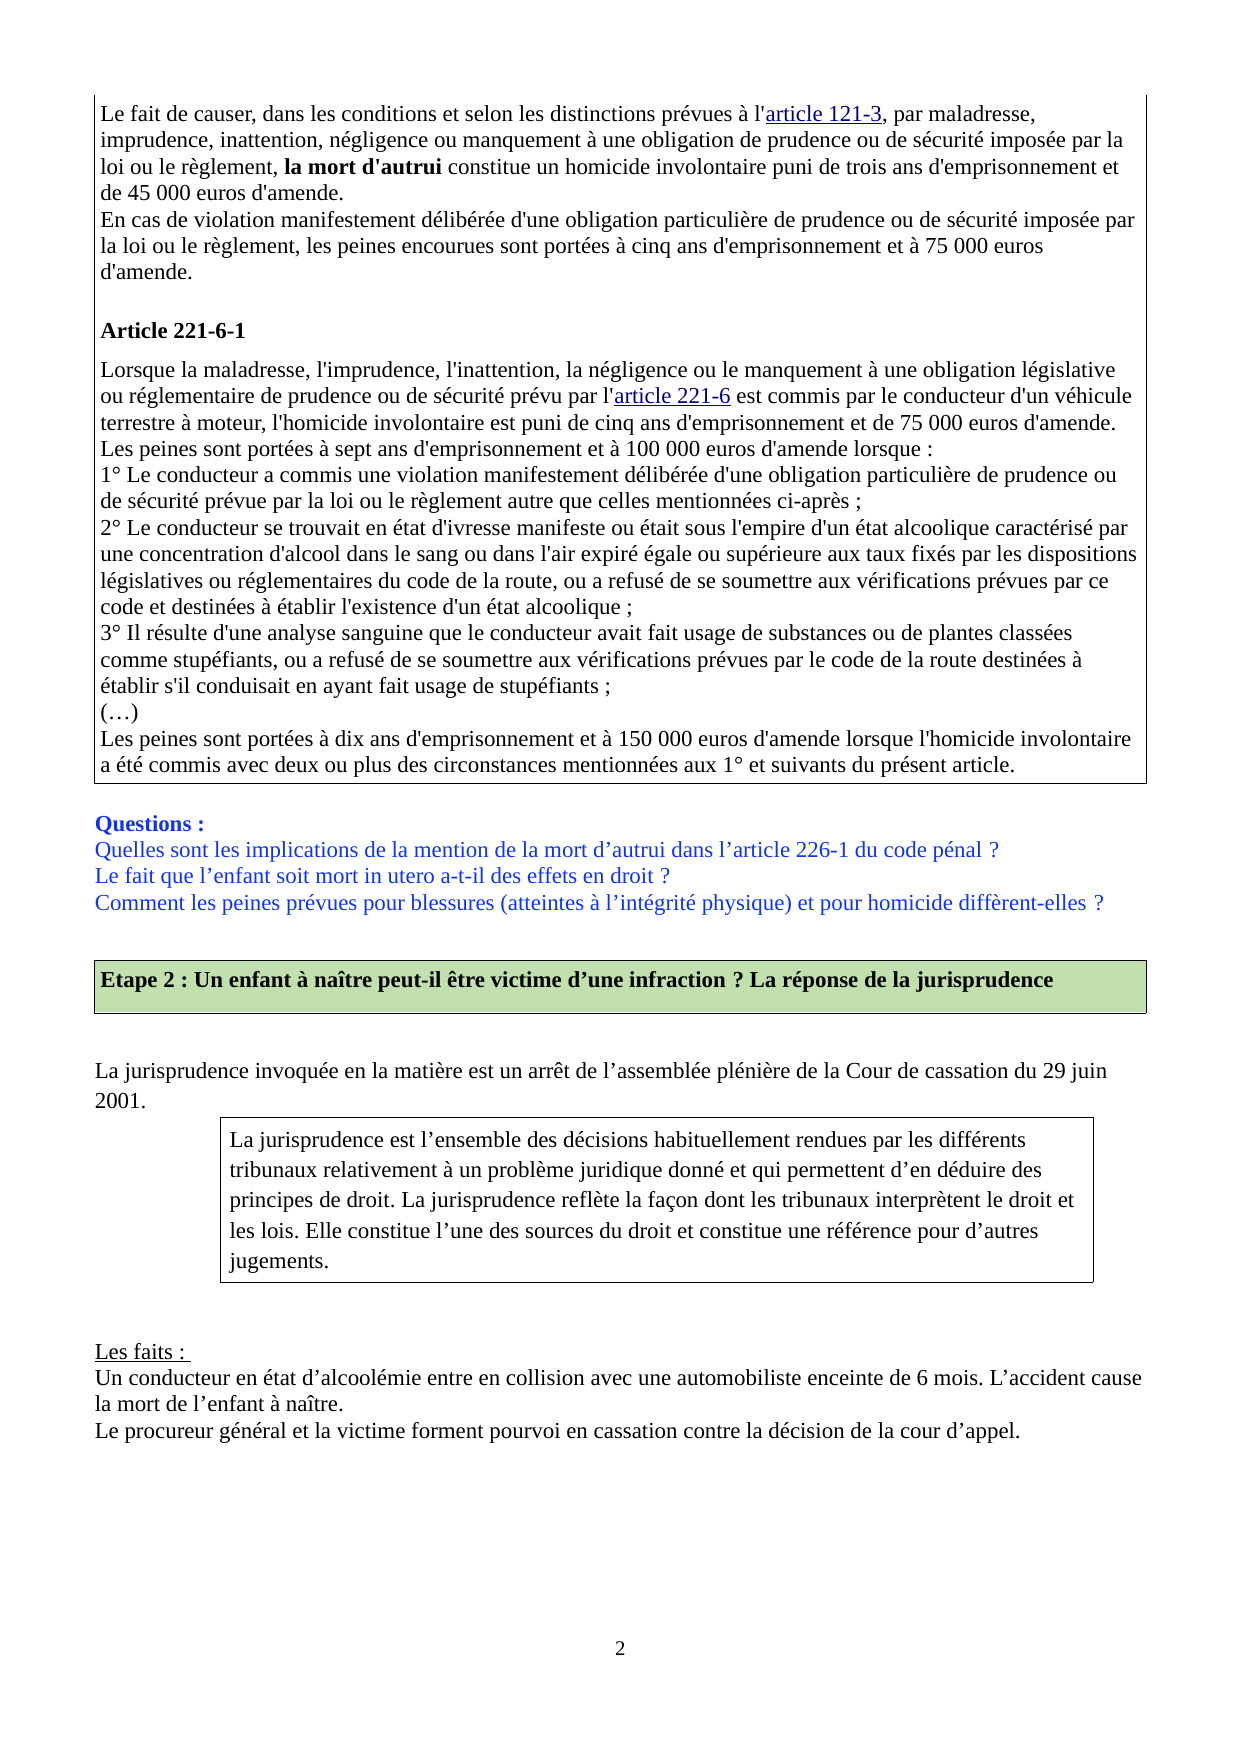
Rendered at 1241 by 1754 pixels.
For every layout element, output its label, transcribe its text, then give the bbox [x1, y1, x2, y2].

text Quelles sont les implications de la mention de la mort d’autrui dans l’article 226-1 du code pénal ? [94, 836, 1146, 862]
text Un conducteur en état d’alcoolémie entre en collision avec une automobiliste enceinte de 6 mois. L’accident cause la mort de l’enfant à naître. [94, 1364, 1146, 1417]
text Questions : [94, 810, 1146, 836]
text Comment les peines prévues pour blessures (atteintes à l’intégrité physique) et pour homicide diffèrent-elles ? [94, 889, 1146, 915]
table_cell Article 221-6-1 Lorsque la maladresse, l'imprudence, l'inattention, la négligence ou le manquement à une obligation législative ou réglementaire de prudence ou de sécurité prévu par l'article 221-6 est commis par le conducteur d'un véhicule terrestre à moteur, l'homicide involontaire est puni de cinq ans d'emprisonnement et de 75 000 euros d'amende. Les peines sont portées à sept ans d'emprisonnement et à 100 000 euros d'amende lorsque : 1° Le conducteur a commis une violation manifestement délibérée d'une obligation particulière de prudence ou de sécurité prévue par la loi ou le règlement autre que celles mentionnées ci-après ; 2° Le conducteur se trouvait en état d'ivresse manifeste ou était sous l'empire d'un état alcoolique caractérisé par une concentration d'alcool dans le sang ou dans l'air expiré égale ou supérieure aux taux fixés par les dispositions législatives ou réglementaires du code de la route, ou a refusé de se soumettre aux vérifications prévues par ce code et destinées à établir l'existence d'un état alcoolique ; 3° Il résulte d'une analyse sanguine que le conducteur avait fait usage de substances ou de plantes classées comme stupéfiants, ou a refusé de se soumettre aux vérifications prévues par le code de la route destinées à établir s'il conduisait en ayant fait usage de stupéfiants ; (…) Les peines sont portées à dix ans d'emprisonnement et à 150 000 euros d'amende lorsque l'homicide involontaire a été commis avec deux ou plus des circonstances mentionnées aux 1° et suivants du présent article. [95, 290, 1146, 783]
table_header Etape 2 : Un enfant à naître peut-il être victime d’une infraction ? La réponse de la jurisprudence [95, 961, 1146, 1012]
table_cell Le fait de causer, dans les conditions et selon les distinctions prévues à l'article 121-3, par maladresse, imprudence, inattention, négligence ou manquement à une obligation de prudence ou de sécurité imposée par la loi ou le règlement, la mort d'autrui constitue un homicide involontaire puni de trois ans d'emprisonnement et de 45 000 euros d'amende. En cas de violation manifestement délibérée d'une obligation particulière de prudence ou de sécurité imposée par la loi ou le règlement, les peines encourues sont portées à cinq ans d'emprisonnement et à 75 000 euros d'amende. [95, 95, 1146, 290]
text Les faits : [94, 1338, 1146, 1364]
text Le procureur général et la victime forment pourvoi en cassation contre la décision de la cour d’appel. [94, 1417, 1146, 1443]
text Le fait que l’enfant soit mort in utero a-t-il des effets en droit ? [94, 862, 1146, 889]
text La jurisprudence invoquée en la matière est un arrêt de l’assemblée plénière de la Cour de cassation du 29 juin 2001. [94, 1057, 1146, 1114]
text La jurisprudence est l’ensemble des décisions habituellement rendues par les différents tribunaux relativement à un problème juridique donné et qui permettent d’en déduire des principes de droit. La jurisprudence reflète la façon dont les tribunaux interprètent le droit et les lois. Elle constitue l’une des sources du droit et constitue une référence pour d’autres jugements. [229, 1126, 1084, 1273]
